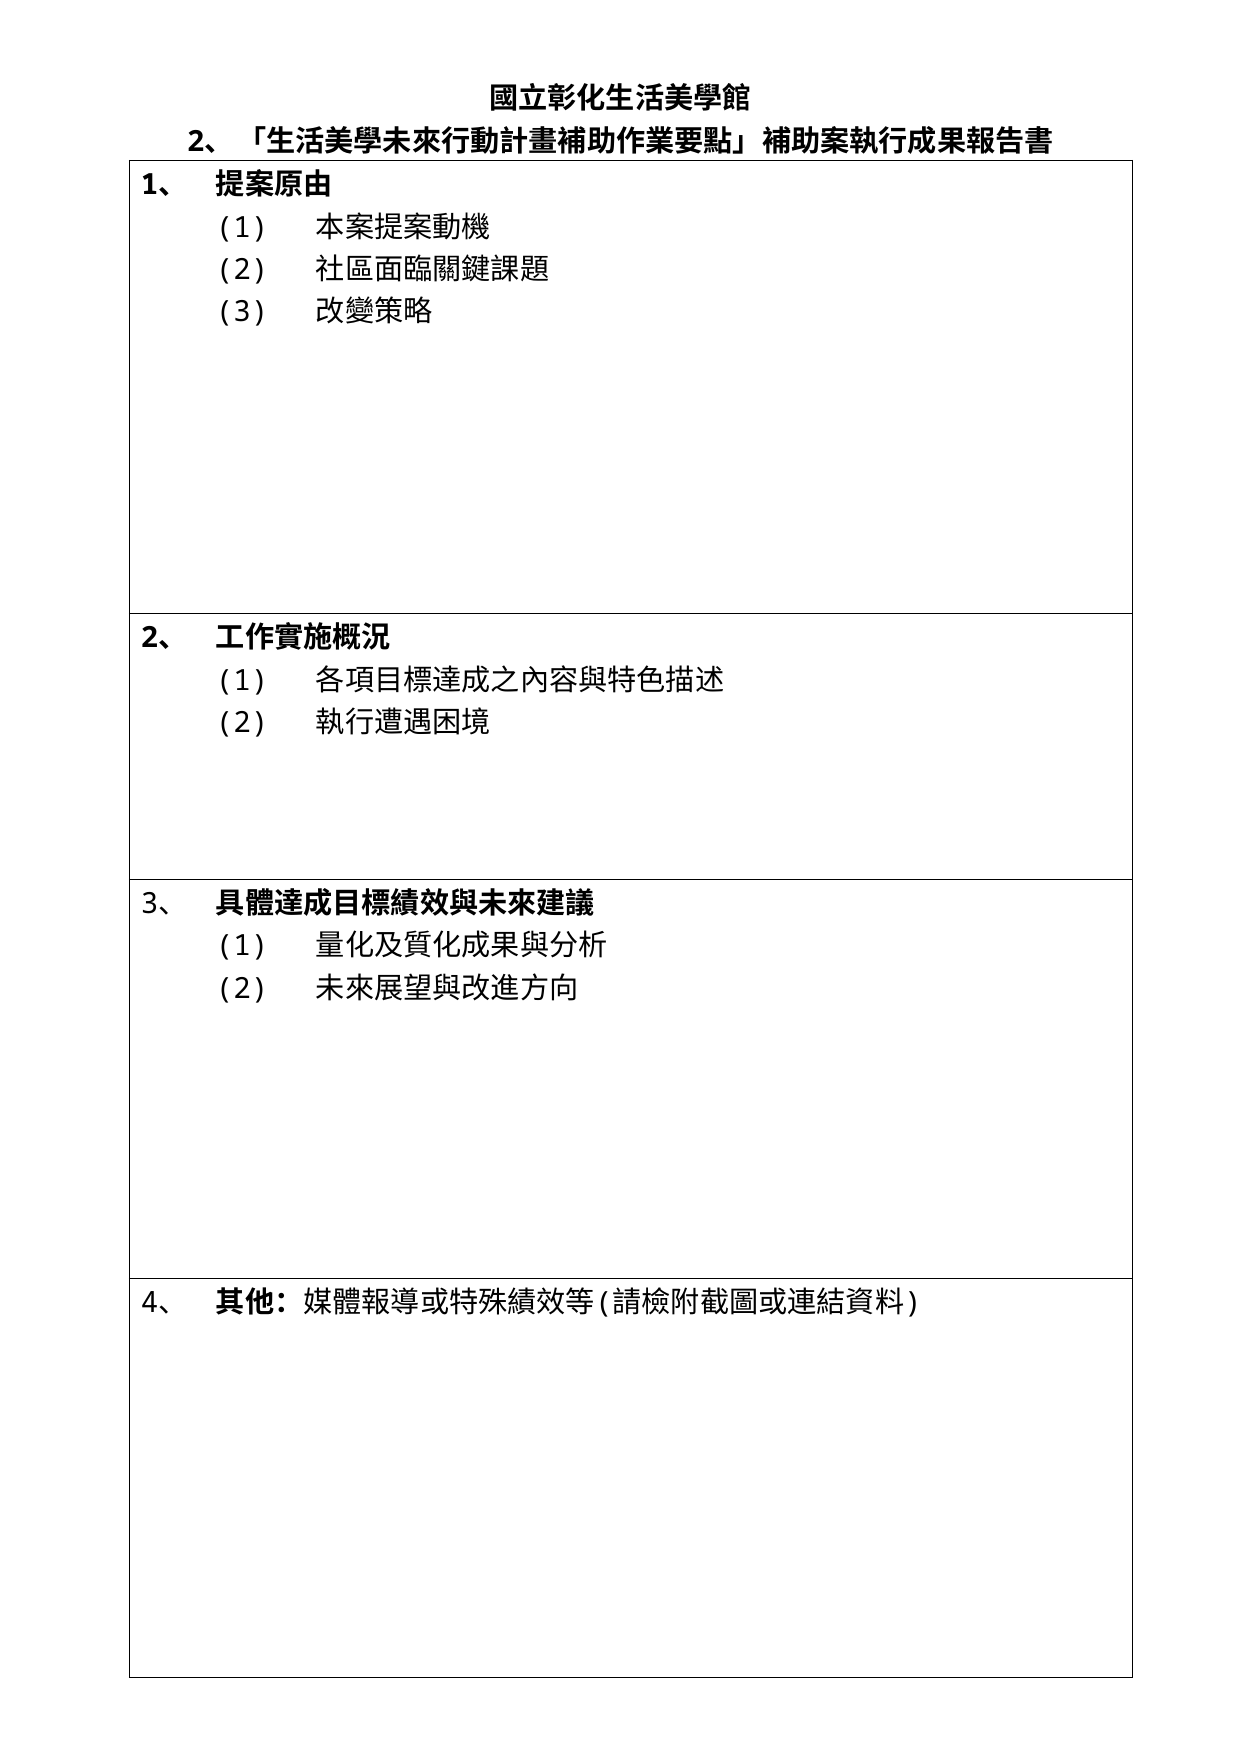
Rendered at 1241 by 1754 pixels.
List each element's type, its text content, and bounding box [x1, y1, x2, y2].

table_header 提案原由 本案提案動機 社區面臨關鍵課題 改變策略 [130, 161, 1132, 613]
text 國立彰化生活美學館 [118, 75, 1122, 117]
table_cell 具體達成目標績效與未來建議 量化及質化成果與分析 未來展望與改進方向 [130, 880, 1132, 1278]
list 「生活美學未來行動計畫補助作業要點」補助案執行成果報告書 [118, 117, 1122, 160]
table_cell 工作實施概況 各項目標達成之內容與特色描述 執行遭遇困境 [130, 614, 1132, 878]
table_cell 其他：媒體報導或特殊績效等(請檢附截圖或連結資料) [130, 1279, 1132, 1677]
